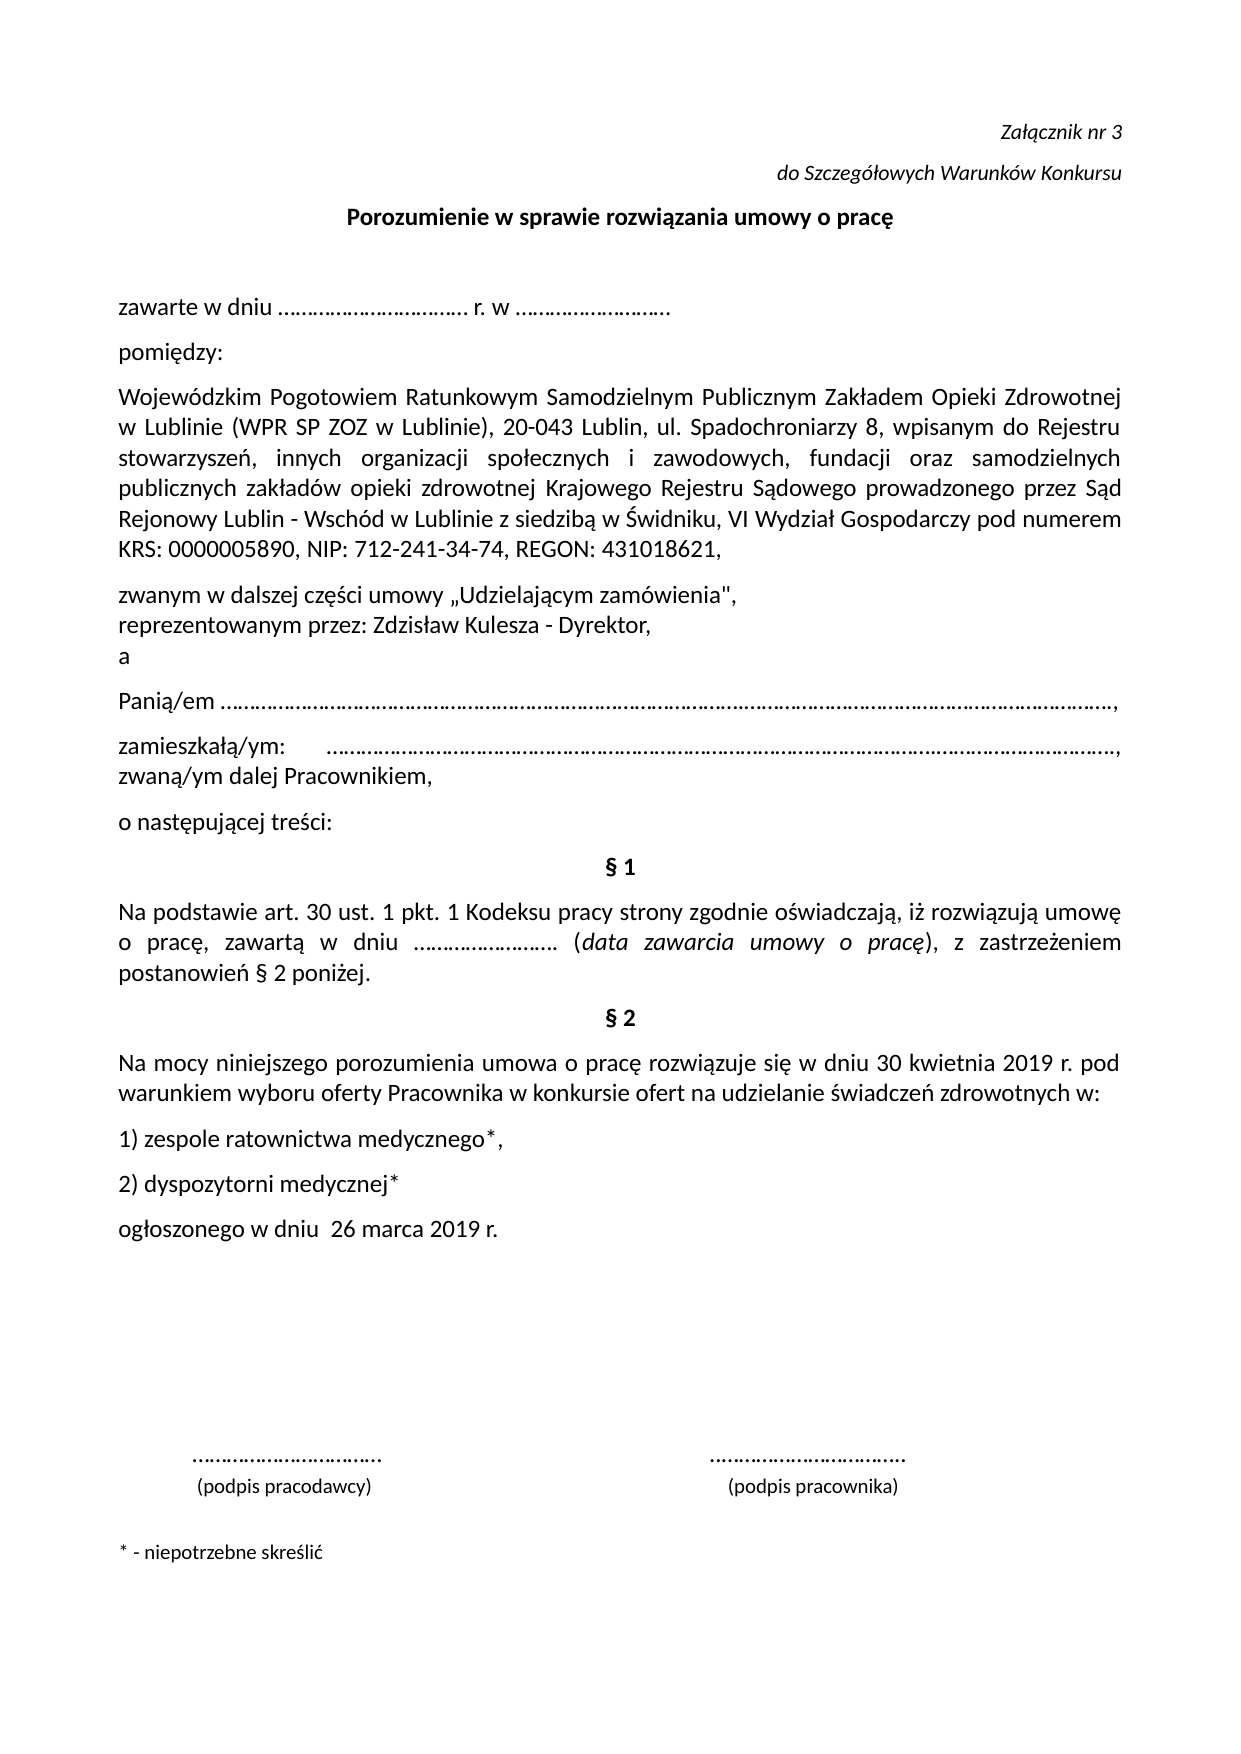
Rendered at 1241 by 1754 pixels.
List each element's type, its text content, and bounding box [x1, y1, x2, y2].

text do Szczegółowych Warunków Konkursu [118, 159, 1122, 186]
text * - niepotrzebne skreślić [118, 1539, 1122, 1565]
text zwanym w dalszej części umowy „Udzielającym zamówienia", [118, 579, 1116, 609]
text § 2 [118, 1002, 1122, 1032]
text Na mocy niniejszego porozumienia umowa o pracę rozwiązuje się w dniu 30 kwietnia 2019 r. pod warunkiem wyboru oferty Pracownika w konkursie ofert na udzielanie świadczeń zdrowotnych w: [118, 1047, 1122, 1108]
text Na podstawie art. 30 ust. 1 pkt. 1 Kodeksu pracy strony zgodnie oświadczają, iż rozwiązują umowę o pracę, zawartą w dniu ……………………. (data zawarcia umowy o pracę), z zastrzeżeniem postanowień § 2 poniżej. [118, 896, 1122, 987]
text ogłoszonego w dniu 26 marca 2019 r. [118, 1213, 1122, 1243]
text Porozumienie w sprawie rozwiązania umowy o pracę [118, 201, 1122, 231]
text a [118, 640, 1122, 670]
text § 1 [118, 851, 1122, 881]
text Wojewódzkim Pogotowiem Ratunkowym Samodzielnym Publicznym Zakładem Opieki Zdrowotnej w Lublinie (WPR SP ZOZ w Lublinie), 20-043 Lublin, ul. Spadochroniarzy 8, wpisanym do Rejestru stowarzyszeń, innych organizacji społecznych i zawodowych, fundacji oraz samodzielnych publicznych zakładów opieki zdrowotnej Krajowego Rejestru Sądowego prowadzonego przez Sąd Rejonowy Lublin - Wschód w Lublinie z siedzibą w Świdniku, VI Wydział Gospodarczy pod numerem KRS: 0000005890, NIP: 712-241-34-74, REGON: 431018621, [118, 381, 1122, 564]
text o następującej treści: [118, 806, 1122, 836]
text Panią/em ……………………………………………………………………………….………………………………………………………., [118, 685, 1122, 715]
text …………………………… ..………………………….. (podpis pracodawcy) (podpis pracownika) [118, 1438, 1122, 1499]
text zamieszkałą/ym: …………………………………………………………………………………………….…………………………., zwaną/ym dalej Pracownikiem, [118, 730, 1122, 791]
text reprezentowanym przez: Zdzisław Kulesza - Dyrektor, [118, 609, 1116, 640]
text zawarte w dniu …………………………… r. w ……………………… [118, 291, 1122, 321]
text 1) zespole ratownictwa medycznego*, [118, 1123, 1122, 1153]
text Załącznik nr 3 [118, 118, 1122, 145]
text 2) dyspozytorni medycznej* [118, 1168, 1122, 1198]
text pomiędzy: [118, 336, 1122, 366]
